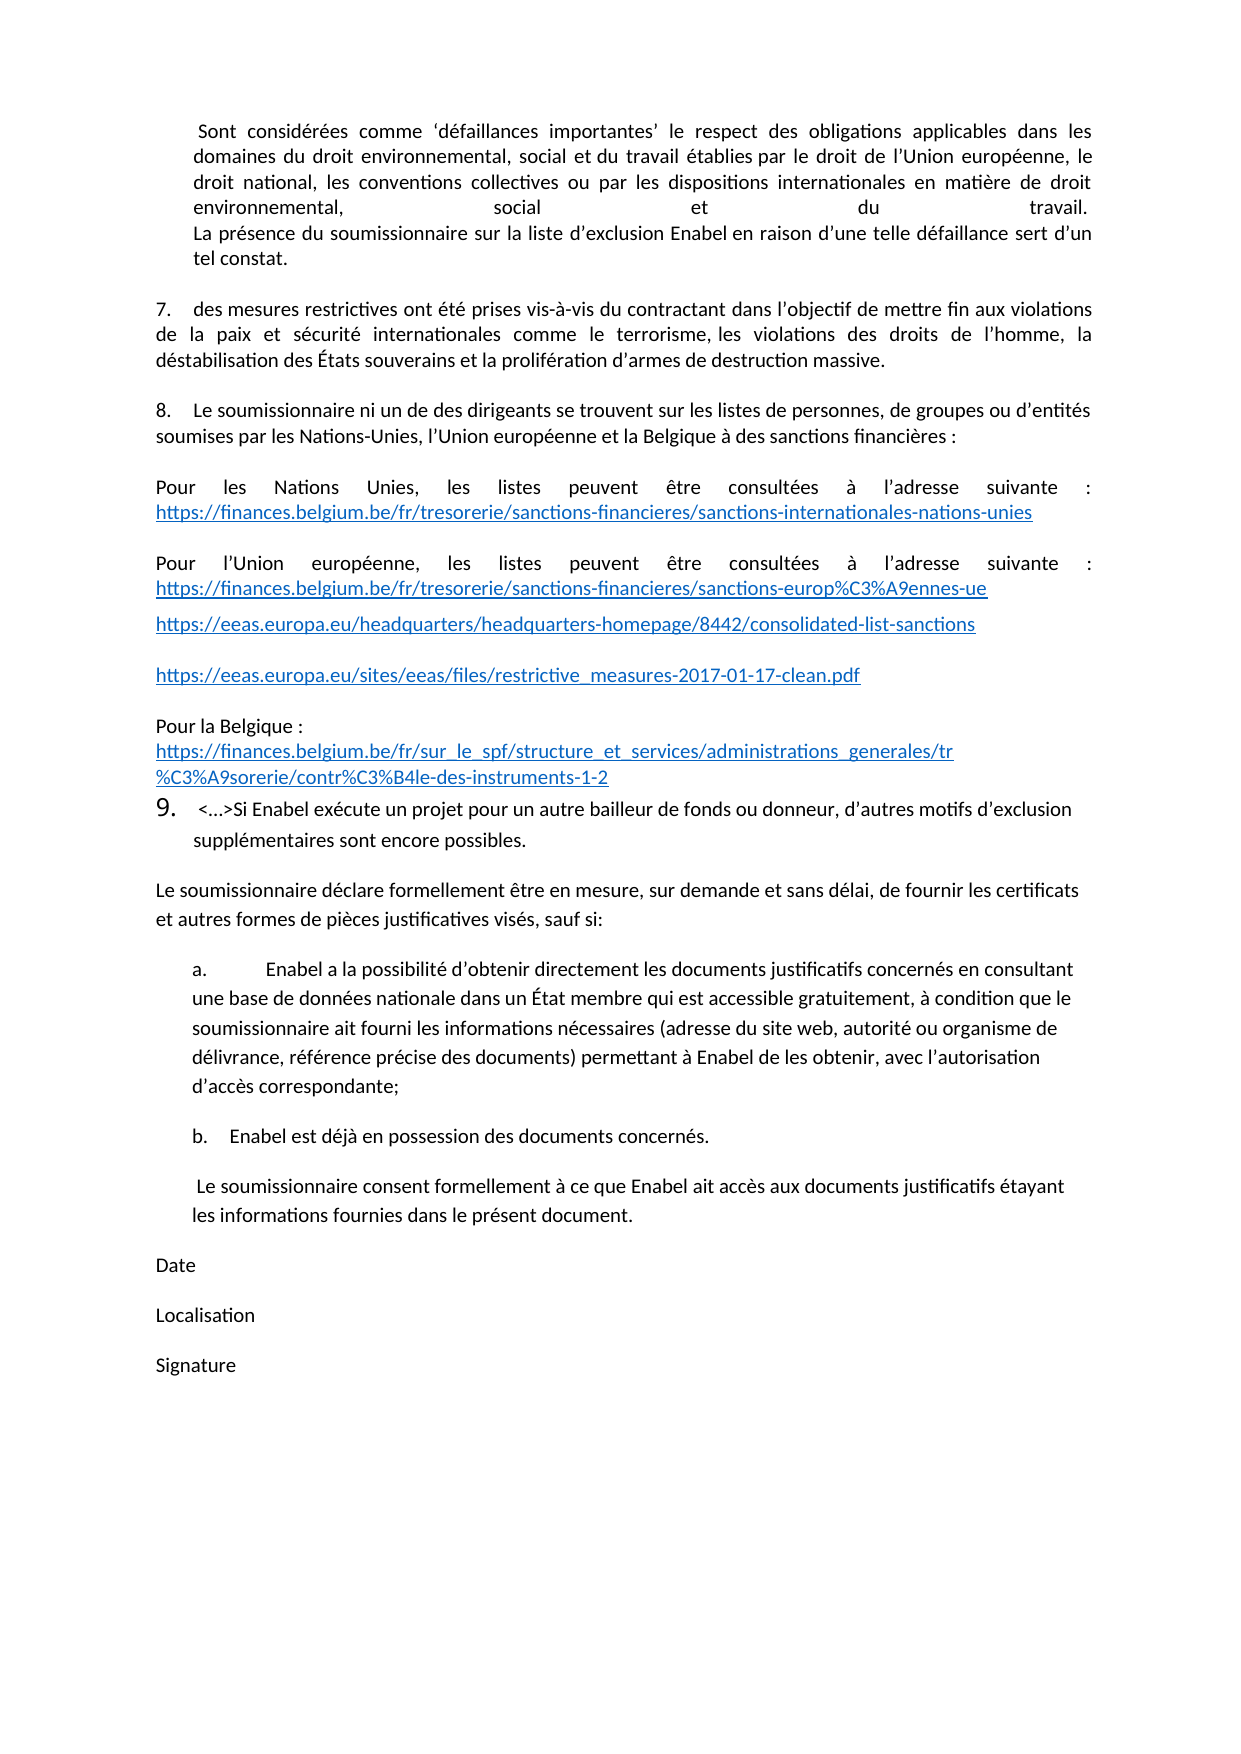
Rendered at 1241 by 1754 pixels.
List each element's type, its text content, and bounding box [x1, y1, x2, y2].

text a. Enabel a la possibilité d’obtenir directement les documents justificatifs concernés en consultant une base de données nationale dans un État membre qui est accessible gratuitement, à condition que le soumissionnaire ait fourni les informations nécessaires (adresse du site web, autorité ou organisme de délivrance, référence précise des documents) permettant à Enabel de les obtenir, avec l’autorisation d’accès correspondante; [192, 956, 1093, 1098]
text b. Enabel est déjà en possession des documents concernés. [156, 1123, 1093, 1148]
text Signature [156, 1352, 1093, 1378]
text Le soumissionnaire consent formellement à ce que Enabel ait accès aux documents justificatifs étayant les informations fournies dans le présent document. [192, 1173, 1093, 1228]
list <…>Si Enabel exécute un projet pour un autre bailleur de fonds ou donneur, d’autres motifs d’exclusion supplémentaires sont encore possibles. [156, 789, 1093, 853]
list des mesures restrictives ont été prises vis-à-vis du contractant dans l’objectif de mettre fin aux violations de la paix et sécurité internationales comme le terrorisme, les violations des droits de l’homme, la déstabilisation des États souverains et la prolifération d’armes de destruction massive. [156, 296, 1093, 372]
text Date [156, 1252, 1093, 1278]
list Le soumissionnaire ni un de des dirigeants se trouvent sur les listes de personnes, de groupes ou d’entités soumises par les Nations-Unies, l’Union européenne et la Belgique à des sanctions financières : [156, 398, 1093, 448]
text Le soumissionnaire déclare formellement être en mesure, sur demande et sans délai, de fournir les certificats et autres formes de pièces justificatives visés, sauf si: [156, 877, 1093, 932]
text Pour les Nations Unies, les listes peuvent être consultées à l’adresse suivante : https://finances.belgium.be/fr/tresorerie/sanctions-financieres/sanctions-internationales-nations-unies Pour l’Union européenne, les listes peuvent être consultées à l’adresse suivante : https://finances.belgium.be/fr/tresorerie/sanctions-financieres/sanctions-europ%C3%A9ennes-ue [156, 474, 1093, 601]
text https://eeas.europa.eu/headquarters/headquarters-homepage/8442/consolidated-list-sanctions https://eeas.europa.eu/sites/eeas/files/restrictive_measures-2017-01-17-clean.pdf Pour la Belgique : https://finances.belgium.be/fr/sur_le_spf/structure_et_services/administrations_generales/tr%C3%A9sorerie/contr%C3%B4le-des-instruments-1-2 [156, 611, 1093, 789]
list Sont considérées comme ‘défaillances importantes’ le respect des obligations applicables dans les domaines du droit environnemental, social et du travail établies par le droit de l’Union européenne, le droit national, les conventions collectives ou par les dispositions internationales en matière de droit environnemental, social et du travail. La présence du soumissionnaire sur la liste d’exclusion Enabel en raison d’une telle défaillance sert d’un tel constat. [156, 118, 1093, 271]
text Localisation [156, 1302, 1093, 1328]
